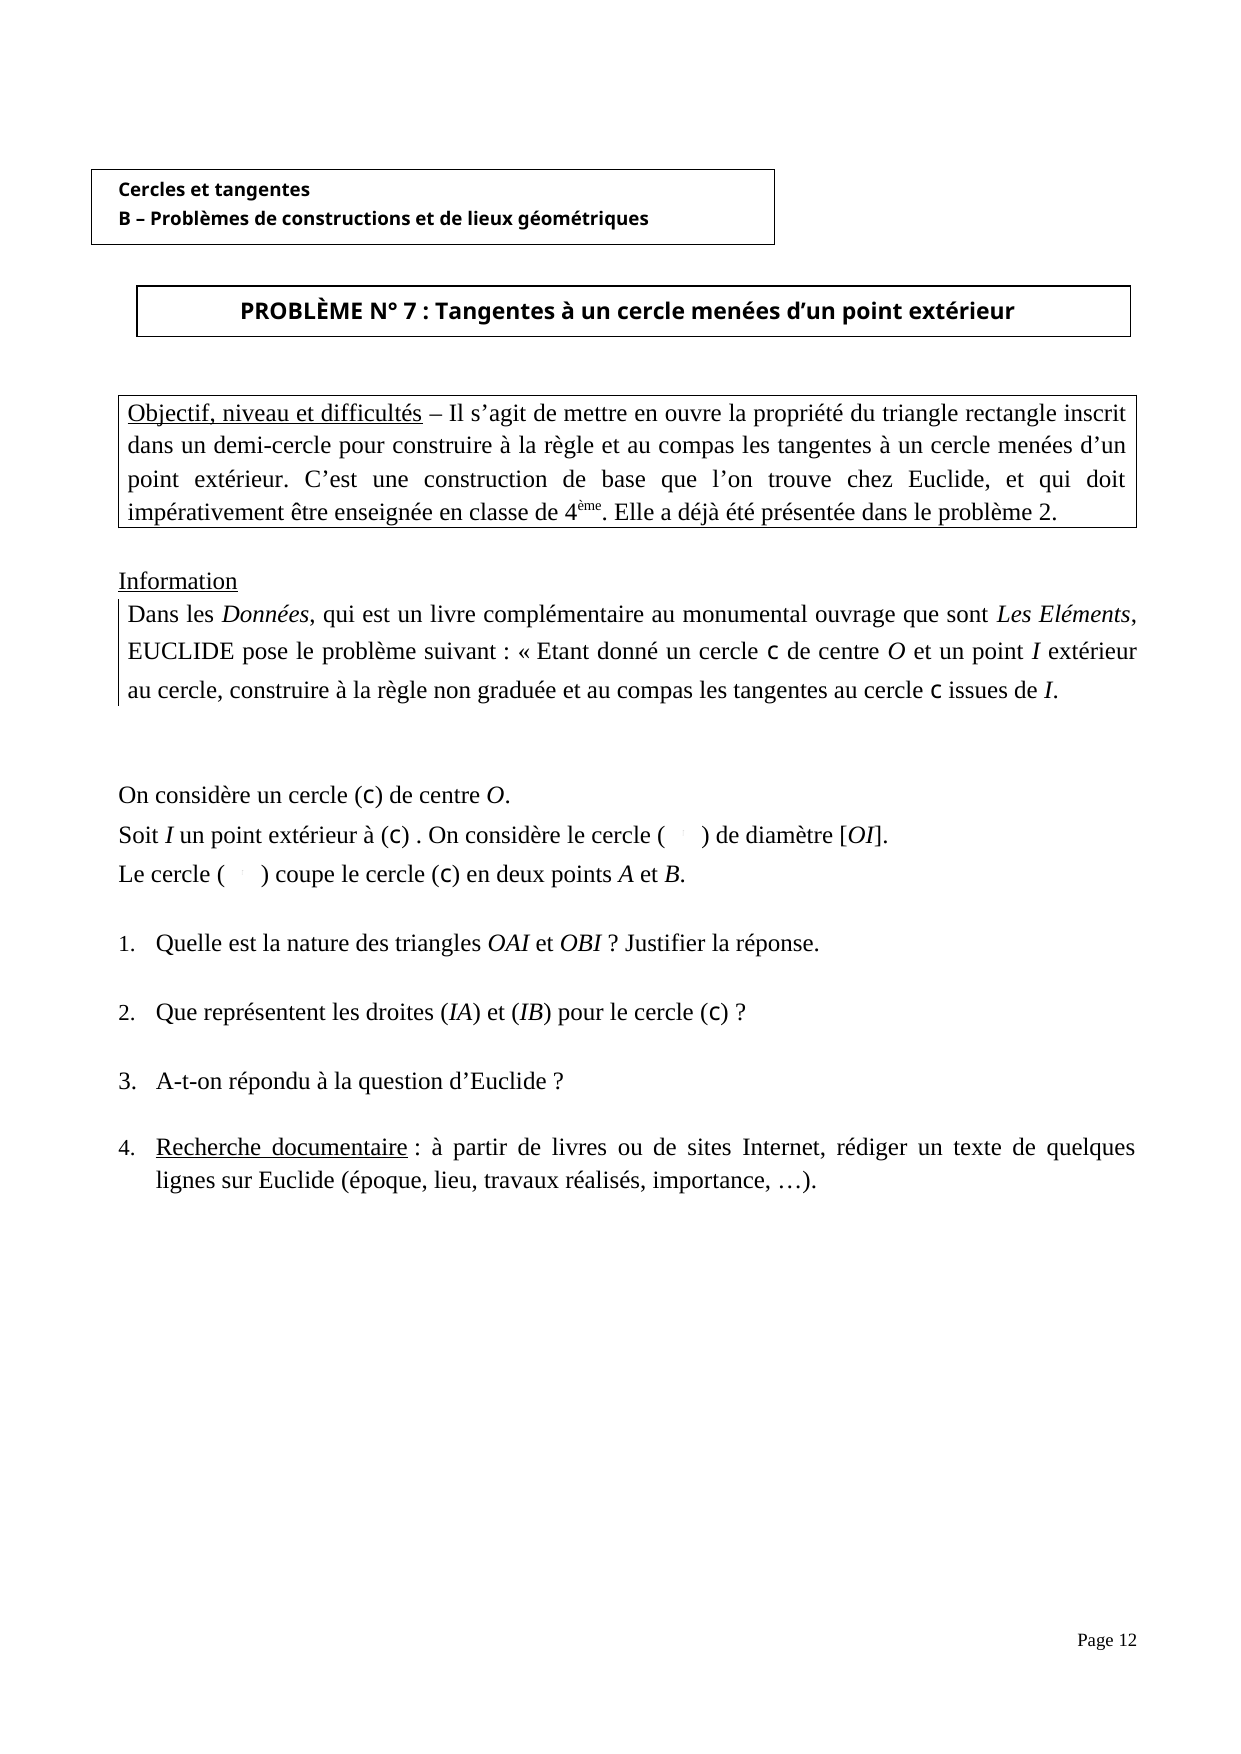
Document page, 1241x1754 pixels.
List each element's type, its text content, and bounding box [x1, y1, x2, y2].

list Quelle est la nature des triangles OAI et OBI ? Justifier la réponse. [118, 928, 1137, 956]
text Objectif, niveau et difficultés – Il s’agit de mettre en ouvre la propriété du triangle rectangle inscrit dans un demi-cercle pour construire à la règle et au compas les tangentes à un cercle menées d’un point extérieur. C’est une construction de base que l’on trouve chez Euclide, et qui doit impérativement être enseignée en classe de 4ème. Elle a déjà été présentée dans le problème 2. [119, 396, 1136, 527]
text Soit I un point extérieur à (c) . On considère le cercle () de diamètre [OI]. [118, 816, 1137, 850]
text Cercles et tangentes [118, 176, 774, 202]
list Que représentent les droites (IA) et (IB) pour le cercle (c) ? [118, 994, 1137, 1028]
list Recherche documentaire : à partir de livres ou de sites Internet, rédiger un texte de quelques lignes sur Euclide (époque, lieu, travaux réalisés, importance, …). [118, 1132, 1137, 1194]
text PROBLÈME N° 7 : Tangentes à un cercle menées d’un point extérieur [138, 295, 1130, 327]
text [775, 176, 1137, 202]
text Information [118, 566, 1137, 594]
text [775, 206, 1137, 231]
list A-t-on répondu à la question d’Euclide ? [118, 1066, 1137, 1094]
text Dans les Données, qui est un livre complémentaire au monumental ouvrage que sont Les Eléments, EUCLIDE pose le problème suivant : « Etant donné un cercle c de centre O et un point I extérieur au cercle, construire à la règle non graduée et au compas les tangentes au cercle c issues de I. [119, 599, 1137, 706]
text On considère un cercle (c) de centre O. [118, 777, 1137, 811]
text Le cercle () coupe le cercle (c) en deux points A et B. [118, 855, 1137, 889]
text B – Problèmes de constructions et de lieux géométriques [118, 206, 774, 231]
